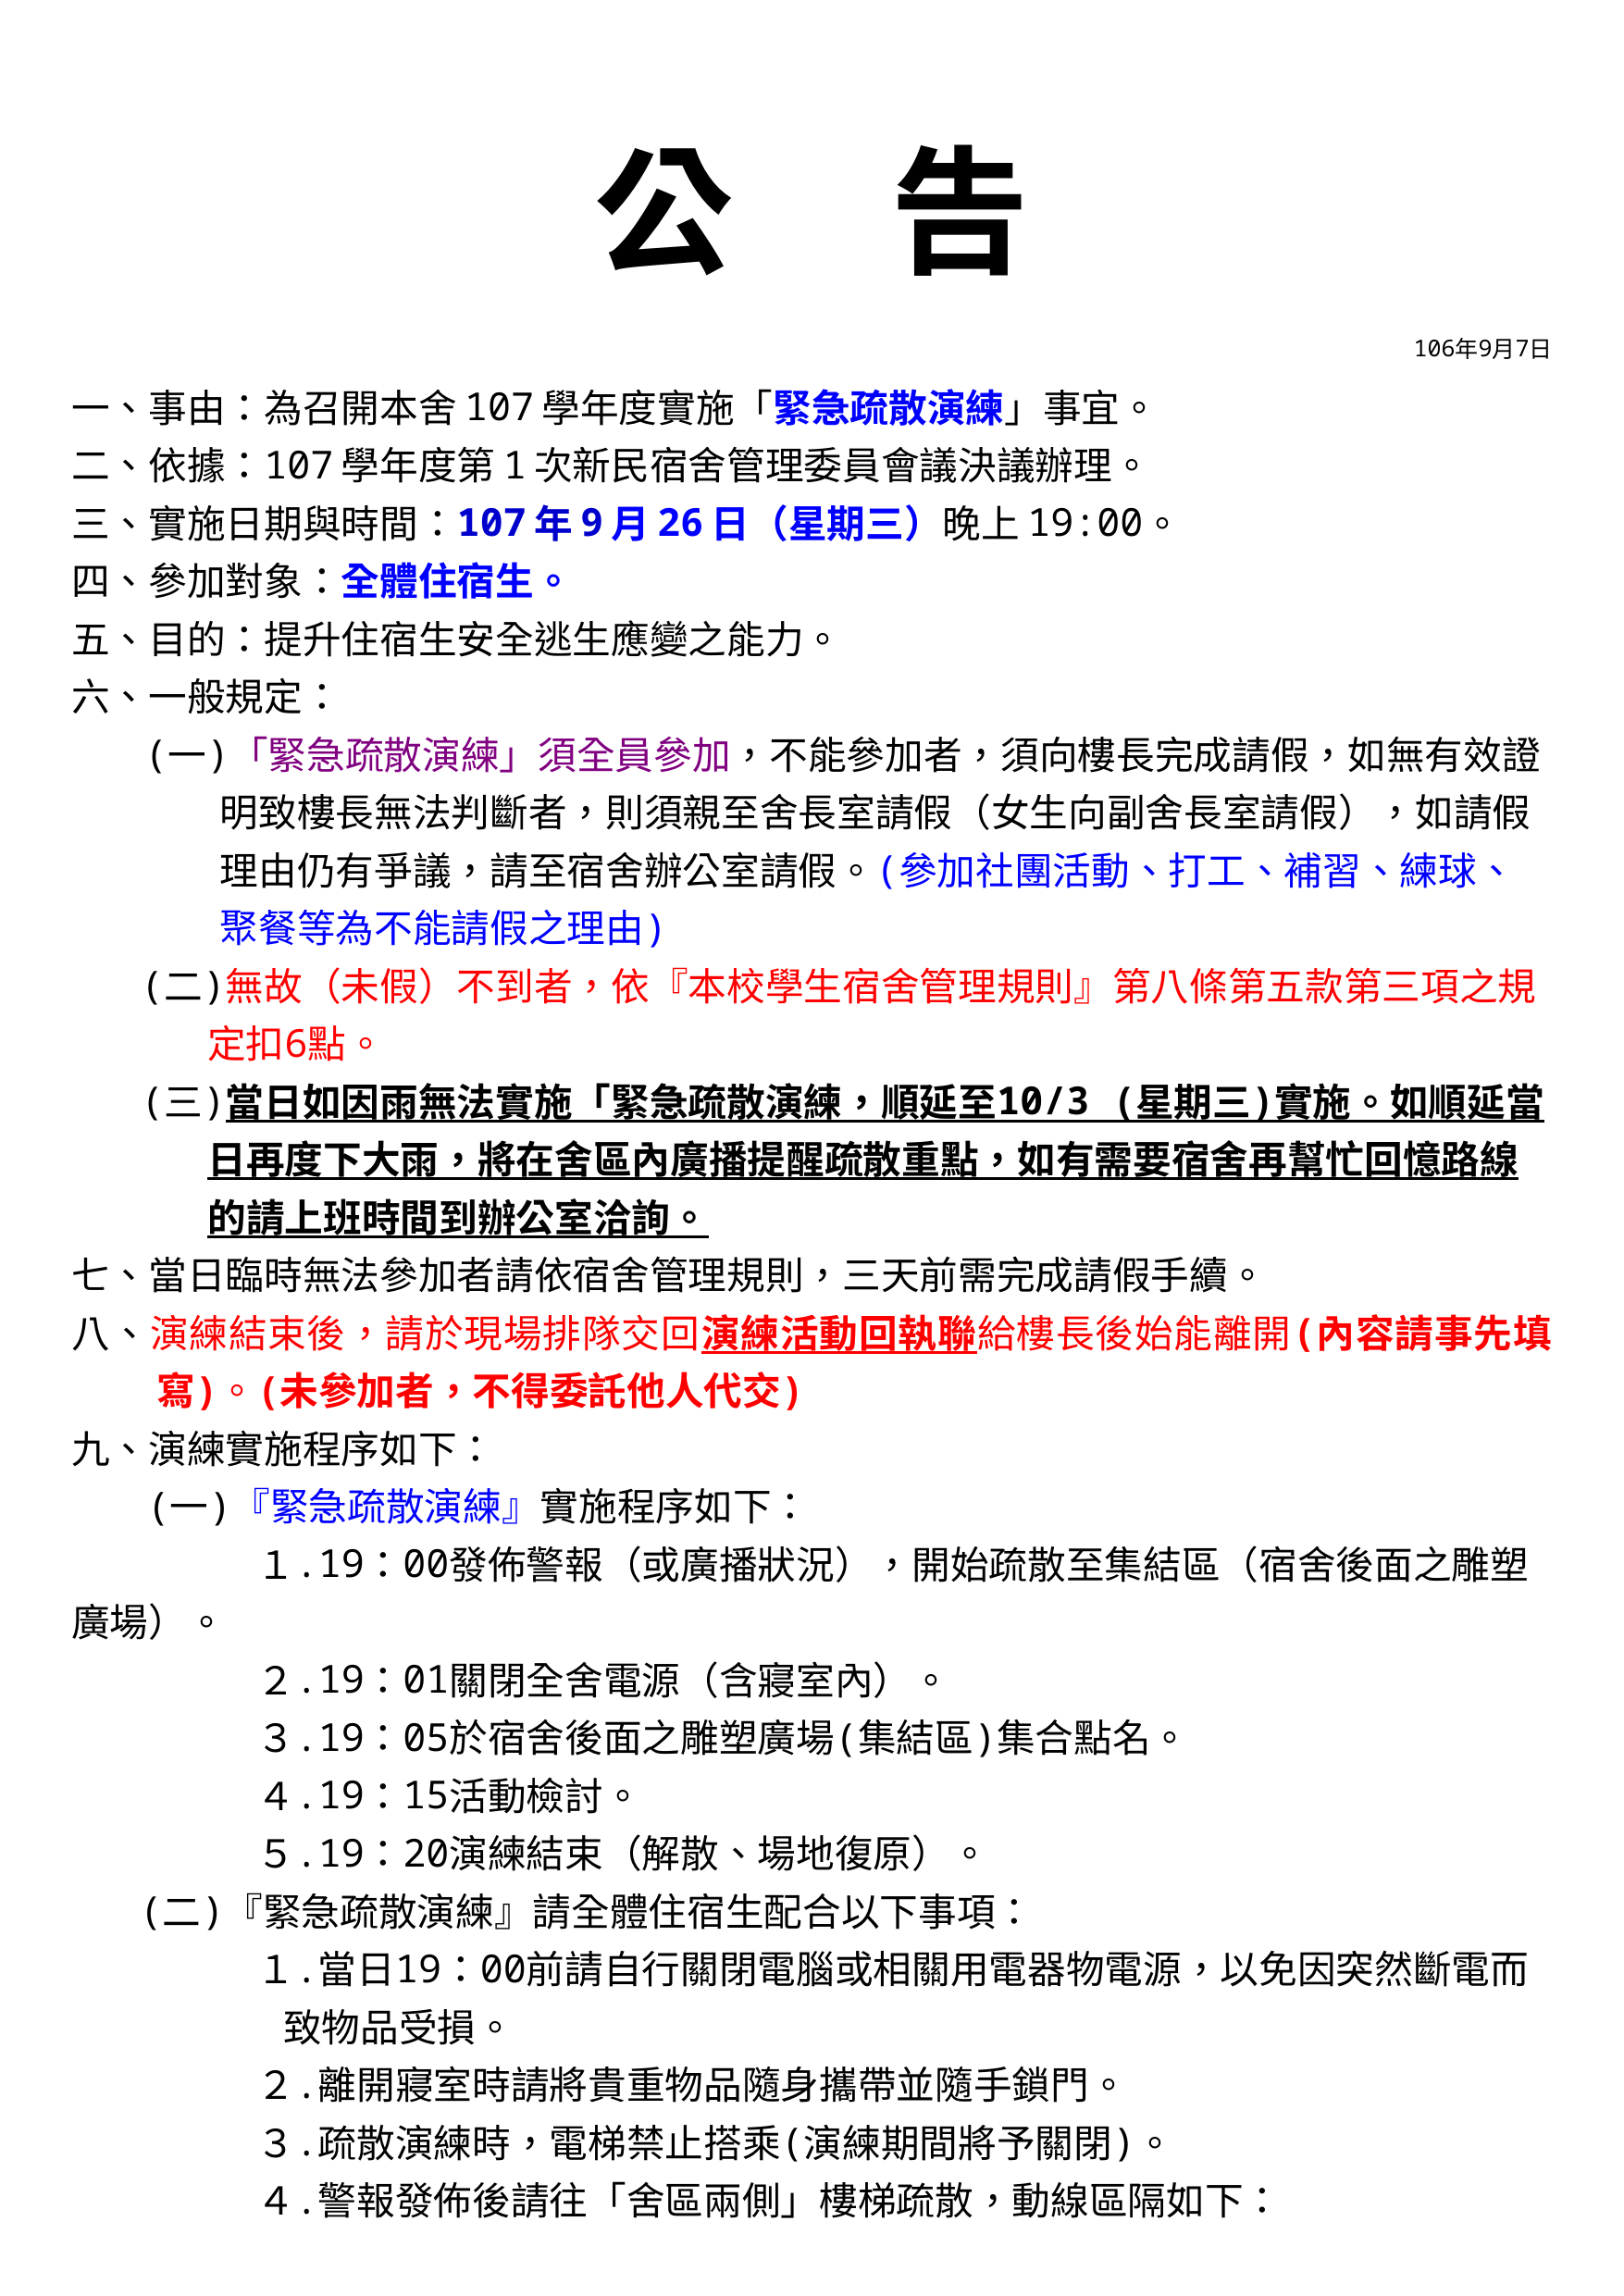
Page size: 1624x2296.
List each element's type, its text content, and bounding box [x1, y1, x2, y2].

text (二)無故（未假）不到者，依『本校學生宿舍管理規則』第八條第五款第三項之規定扣6點。 [71, 946, 1552, 1061]
text 公 告 [71, 78, 1552, 309]
text ３.疏散演練時，電梯禁止搭乘(演練期間將予關閉)。 [71, 2103, 1552, 2160]
text 三、實施日期與時間：107年9月26日（星期三）晚上19:00。 [71, 483, 1552, 540]
text ５.19：20演練結束（解散、場地復原）。 [71, 1813, 1552, 1871]
text (二)『緊急疏散演練』請全體住宿生配合以下事項： [140, 1871, 1552, 1929]
text ４.19：15活動檢討。 [71, 1756, 1552, 1813]
text 六、一般規定： [71, 656, 1552, 714]
text ２.離開寢室時請將貴重物品隨身攜帶並隨手鎖門。 [71, 2044, 1552, 2103]
text (三)當日如因雨無法實施「緊急疏散演練，順延至10/3 (星期三)實施。如順延當日再度下大雨，將在舍區內廣播提醒疏散重點，如有需要宿舍再幫忙回憶路線的請上班時間到辦公室洽詢。 [71, 1061, 1552, 1235]
text 二、依據：107學年度第1次新民宿舍管理委員會議決議辦理。 [71, 425, 1552, 483]
text １.當日19：00前請自行關閉電腦或相關用電器物電源，以免因突然斷電而致物品受損。 [71, 1929, 1552, 2044]
text (一)『緊急疏散演練』實施程序如下： [71, 1466, 1552, 1524]
text 八、演練結束後，請於現場排隊交回演練活動回執聯給樓長後始能離開(內容請事先填寫)。(未參加者，不得委託他人代交) [71, 1293, 1552, 1409]
text 五、目的：提升住宿生安全逃生應變之能力。 [71, 599, 1552, 656]
text 七、當日臨時無法參加者請依宿舍管理規則，三天前需完成請假手續。 [71, 1235, 1552, 1293]
text ４.警報發佈後請往「舍區兩側」樓梯疏散，動線區隔如下： [71, 2160, 1552, 2218]
text 106年9月7日 [71, 309, 1552, 367]
text 一、事由：為召開本舍107學年度實施「緊急疏散演練」事宜。 [71, 367, 1552, 425]
text 九、演練實施程序如下： [71, 1409, 1552, 1466]
text 四、參加對象：全體住宿生。 [71, 540, 1552, 599]
text １.19：00發佈警報（或廣播狀況），開始疏散至集結區（宿舍後面之雕塑廣場）。 [71, 1524, 1552, 1640]
text (一)「緊急疏散演練」須全員參加，不能參加者，須向樓長完成請假，如無有效證明致樓長無法判斷者，則須親至舍長室請假（女生向副舍長室請假），如請假理由仍有爭議，請至宿舍辦公室請假。(參加社團活動、打工、補習、練球、聚餐等為不能請假之理由) [98, 714, 1552, 946]
text ２.19：01關閉全舍電源（含寢室內）。 [71, 1640, 1552, 1697]
text ３.19：05於宿舍後面之雕塑廣場(集結區)集合點名。 [71, 1697, 1552, 1756]
